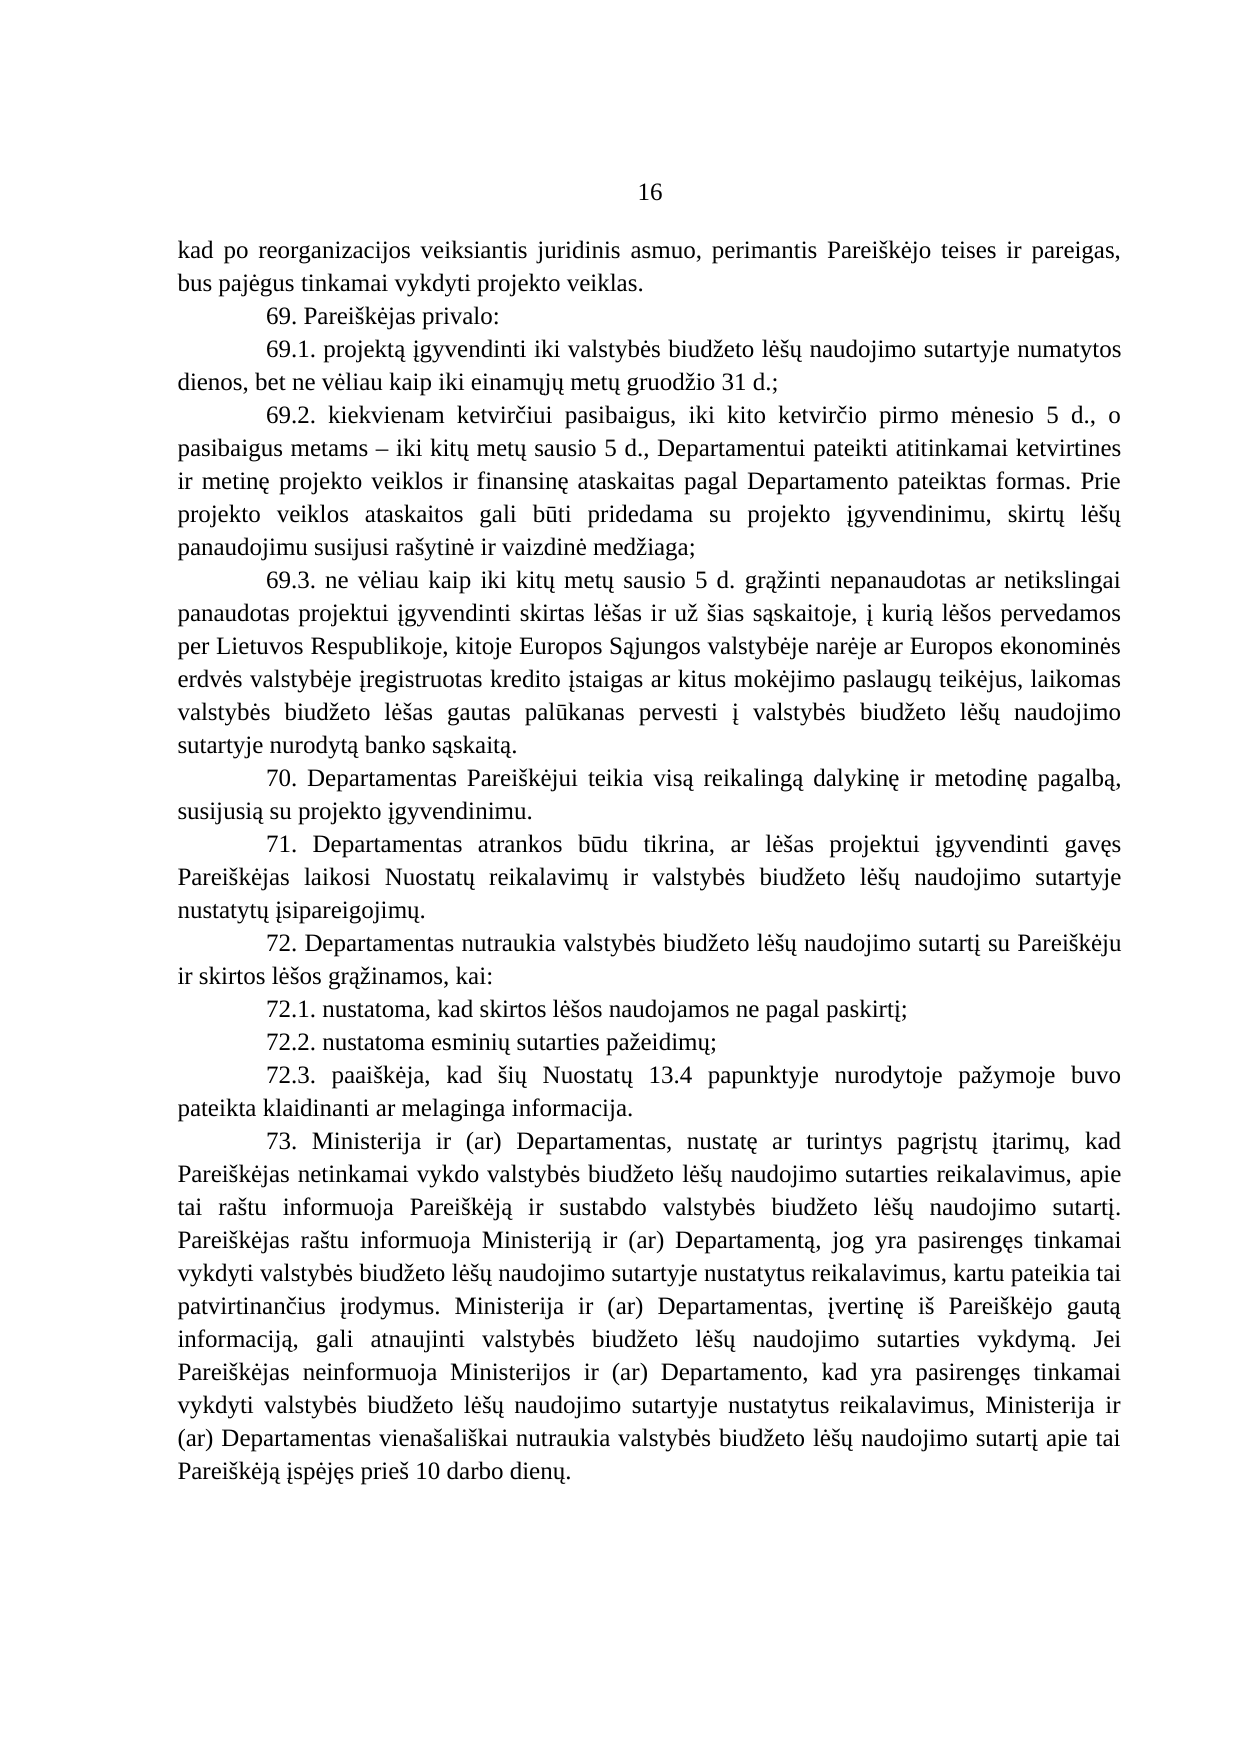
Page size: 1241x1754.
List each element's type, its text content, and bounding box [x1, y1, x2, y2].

text 69.2. kiekvienam ketvirčiui pasibaigus, iki kito ketvirčio pirmo mėnesio 5 d., o pasibaigus metams – iki kitų metų sausio 5 d., Departamentui pateikti atitinkamai ketvirtines ir metinę projekto veiklos ir finansinę ataskaitas pagal Departamento pateiktas formas. Prie projekto veiklos ataskaitos gali būti pridedama su projekto įgyvendinimu, skirtų lėšų panaudojimu susijusi rašytinė ir vaizdinė medžiaga; [177, 400, 1122, 561]
text 72.2. nustatoma esminių sutarties pažeidimų; [177, 1027, 1122, 1056]
text 73. Ministerija ir (ar) Departamentas, nustatę ar turintys pagrįstų įtarimų, kad Pareiškėjas netinkamai vykdo valstybės biudžeto lėšų naudojimo sutarties reikalavimus, apie tai raštu informuoja Pareiškėją ir sustabdo valstybės biudžeto lėšų naudojimo sutartį. Pareiškėjas raštu informuoja Ministeriją ir (ar) Departamentą, jog yra pasirengęs tinkamai vykdyti valstybės biudžeto lėšų naudojimo sutartyje nustatytus reikalavimus, kartu pateikia tai patvirtinančius įrodymus. Ministerija ir (ar) Departamentas, įvertinę iš Pareiškėjo gautą informaciją, gali atnaujinti valstybės biudžeto lėšų naudojimo sutarties vykdymą. Jei Pareiškėjas neinformuoja Ministerijos ir (ar) Departamento, kad yra pasirengęs tinkamai vykdyti valstybės biudžeto lėšų naudojimo sutartyje nustatytus reikalavimus, Ministerija ir (ar) Departamentas vienašališkai nutraukia valstybės biudžeto lėšų naudojimo sutartį apie tai Pareiškėją įspėjęs prieš 10 darbo dienų. [177, 1126, 1122, 1485]
text 70. Departamentas Pareiškėjui teikia visą reikalingą dalykinę ir metodinę pagalbą, susijusią su projekto įgyvendinimu. [177, 763, 1122, 825]
text 72.1. nustatoma, kad skirtos lėšos naudojamos ne pagal paskirtį; [177, 994, 1122, 1023]
text 72.3. paaiškėja, kad šių Nuostatų 13.4 papunktyje nurodytoje pažymoje buvo pateikta klaidinanti ar melaginga informacija. [177, 1060, 1122, 1122]
text kad po reorganizacijos veiksiantis juridinis asmuo, perimantis Pareiškėjo teises ir pareigas, bus pajėgus tinkamai vykdyti projekto veiklas. [177, 235, 1122, 296]
text 71. Departamentas atrankos būdu tikrina, ar lėšas projektui įgyvendinti gavęs Pareiškėjas laikosi Nuostatų reikalavimų ir valstybės biudžeto lėšų naudojimo sutartyje nustatytų įsipareigojimų. [177, 829, 1122, 924]
text 69.3. ne vėliau kaip iki kitų metų sausio 5 d. grąžinti nepanaudotas ar netikslingai panaudotas projektui įgyvendinti skirtas lėšas ir už šias sąskaitoje, į kurią lėšos pervedamos per Lietuvos Respublikoje, kitoje Europos Sąjungos valstybėje narėje ar Europos ekonominės erdvės valstybėje įregistruotas kredito įstaigas ar kitus mokėjimo paslaugų teikėjus, laikomas valstybės biudžeto lėšas gautas palūkanas pervesti į valstybės biudžeto lėšų naudojimo sutartyje nurodytą banko sąskaitą. [177, 565, 1122, 759]
text 69. Pareiškėjas privalo: [177, 301, 1122, 329]
text 69.1. projektą įgyvendinti iki valstybės biudžeto lėšų naudojimo sutartyje numatytos dienos, bet ne vėliau kaip iki einamųjų metų gruodžio 31 d.; [177, 334, 1122, 396]
text 72. Departamentas nutraukia valstybės biudžeto lėšų naudojimo sutartį su Pareiškėju ir skirtos lėšos grąžinamos, kai: [177, 928, 1122, 990]
